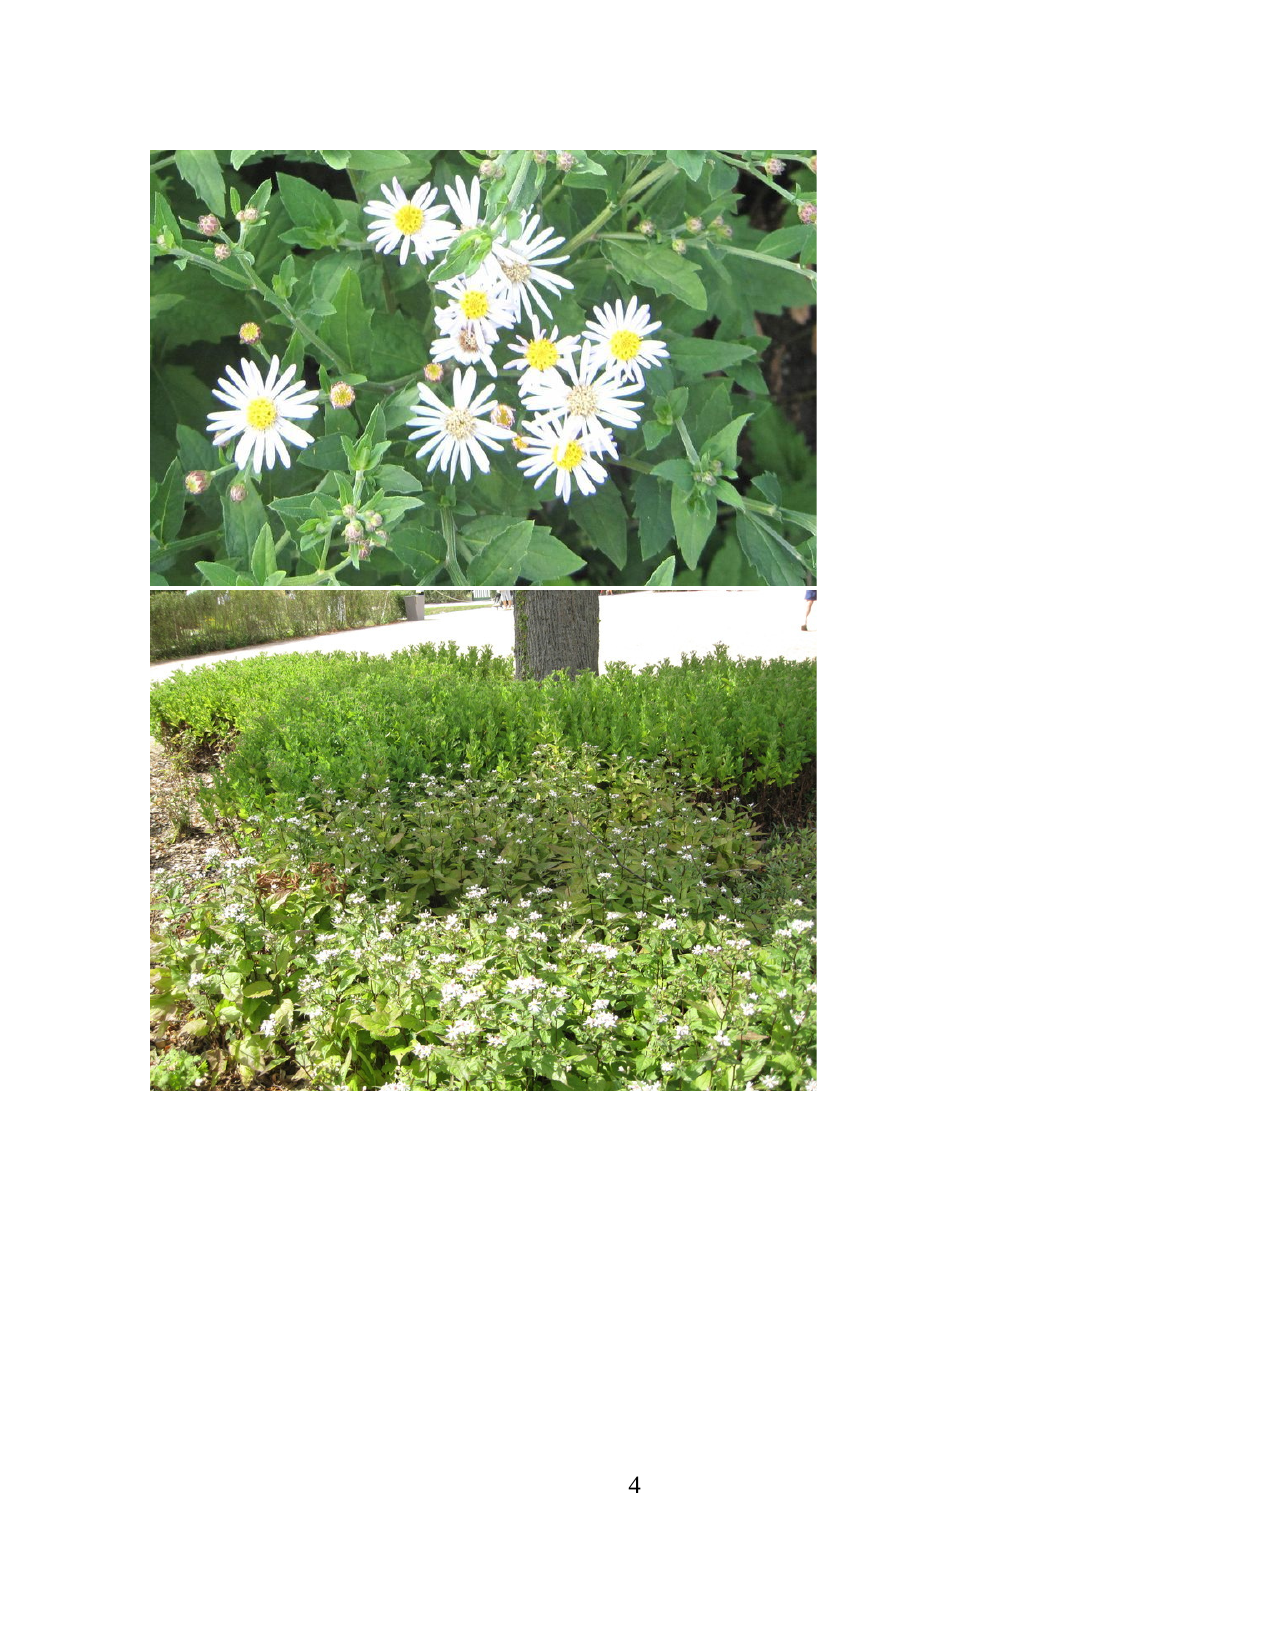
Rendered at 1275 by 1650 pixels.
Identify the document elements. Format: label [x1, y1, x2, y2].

picture [150, 150, 817, 586]
picture [150, 590, 817, 1091]
